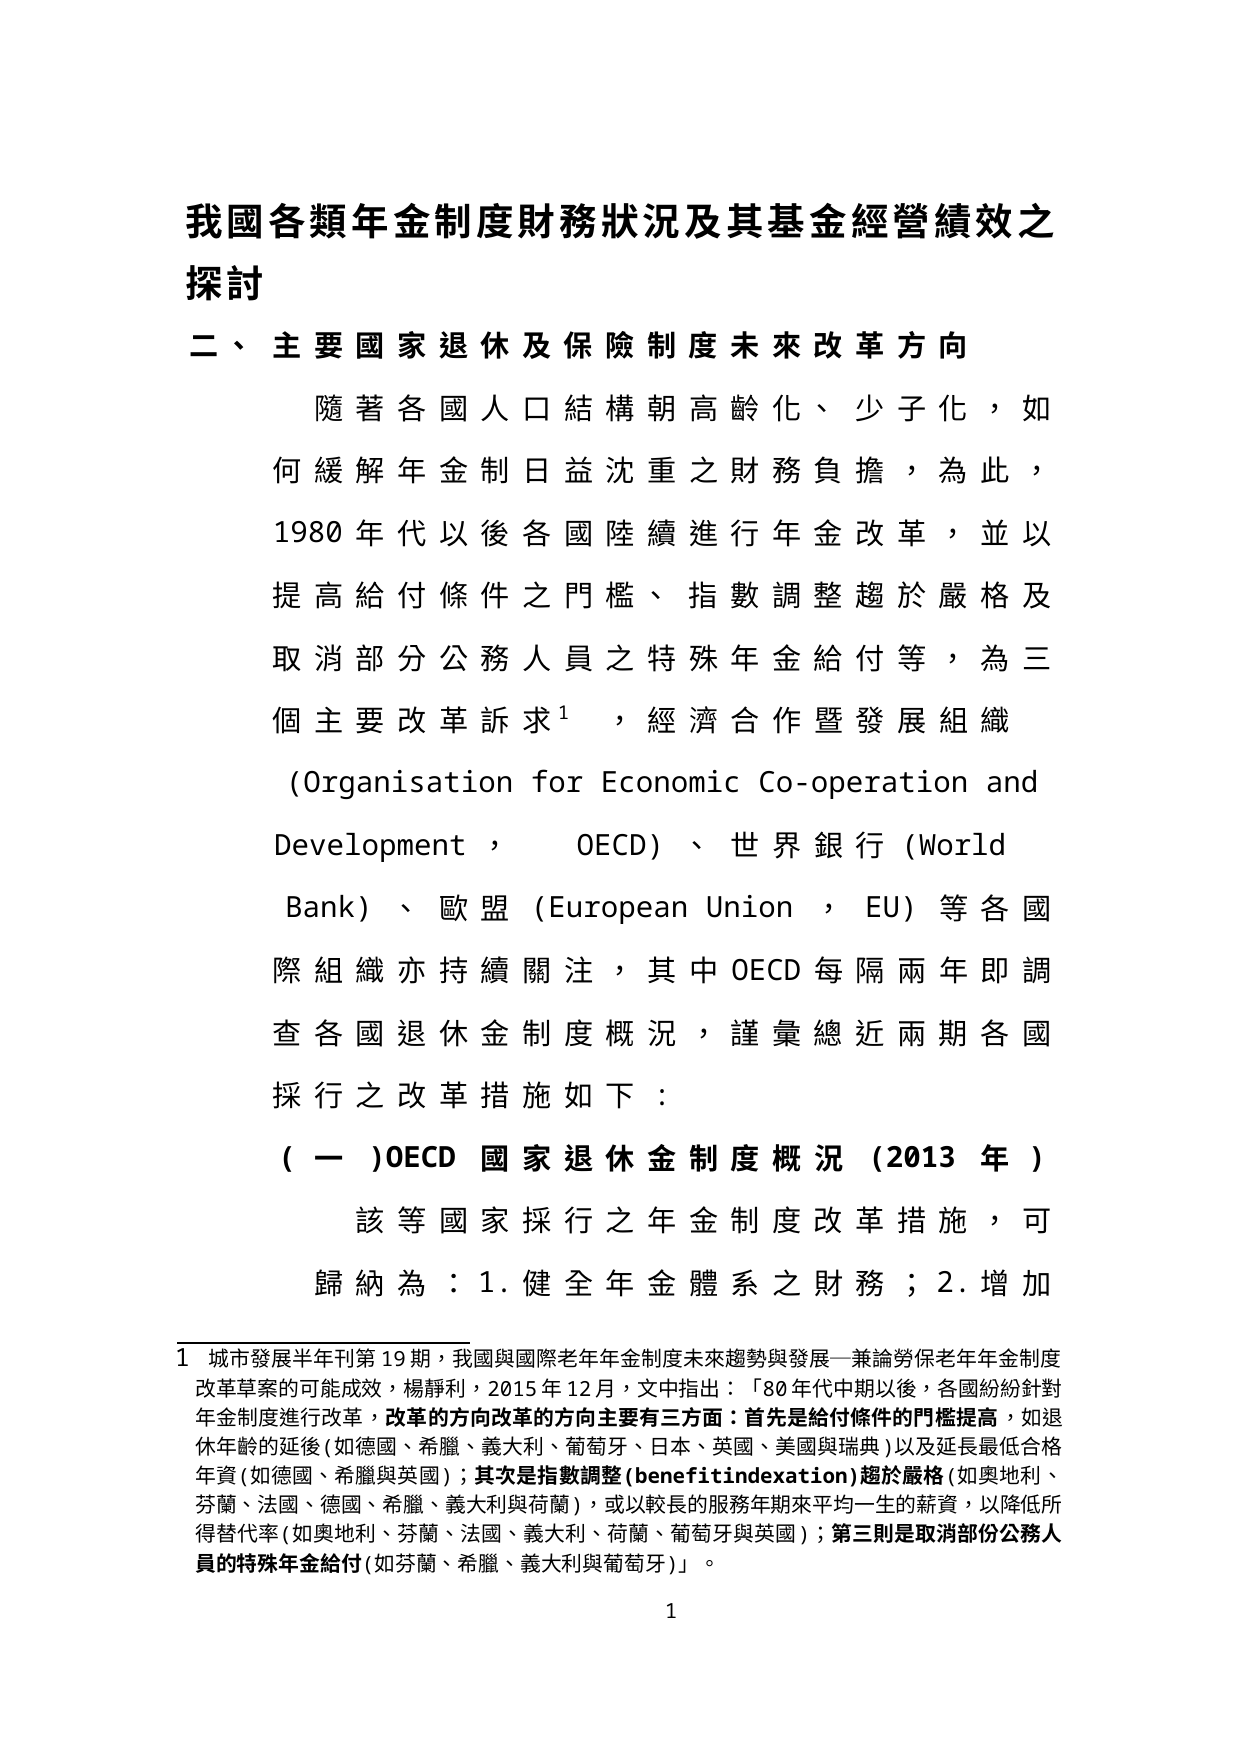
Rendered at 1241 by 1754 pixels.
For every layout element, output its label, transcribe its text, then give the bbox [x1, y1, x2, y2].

text 隨著各國人口結構朝高齡化、少子化，如何緩解年金制日益沈重之財務負擔，為此，1980年代以後各國陸續進行年金改革，並以提高給付條件之門檻、指數調整趨於嚴格及取消部分公務人員之特殊年金給付等，為三個主要改革訴求，經濟合作暨發展組織(Organisation for Economic Co-operation and Development， OECD)、世界銀行(World Bank)、歐盟(European Union，EU)等各國際組織亦持續關注，其中OECD每隔兩年即調查各國退休金制度概況，謹彙總近兩期各國採行之改革措施如下: [242, 365, 1058, 1115]
text 該等國家採行之年金制度改革措施，可歸納為：1.健全年金體系之財務；2.增加 [271, 1177, 1058, 1302]
text (一)OECD國家退休金制度概況(2013年) [242, 1115, 1058, 1177]
text 我國各類年金制度財務狀況及其基金經營績效之探討 [183, 177, 1058, 302]
text 二、主要國家退休及保險制度未來改革方向 [183, 302, 1058, 365]
text 城市發展半年刊第19期，我國與國際老年年金制度未來趨勢與發展─兼論勞保老年年金制度改革草案的可能成效，楊靜利，2015年12月，文中指出：「80年代中期以後，各國紛紛針對年金制度進行改革，改革的方向改革的方向主要有三方面：首先是給付條件的門檻提高，如退休年齡的延後(如德國、希臘、義大利、葡萄牙、日本、英國、美國與瑞典)以及延長最低合格年資(如德國、希臘與英國)；其次是指數調整(benefitindexation)趨於嚴格(如奧地利、芬蘭、法國、德國、希臘、義大利與荷蘭)，或以較長的服務年期來平均一生的薪資，以降低所得替代率(如奧地利、芬蘭、法國、義大利、荷蘭、葡萄牙與英國)；第三則是取消部份公務人員的特殊年金給付(如芬蘭、希臘、義大利與葡萄牙)」。 [174, 1343, 1063, 1577]
